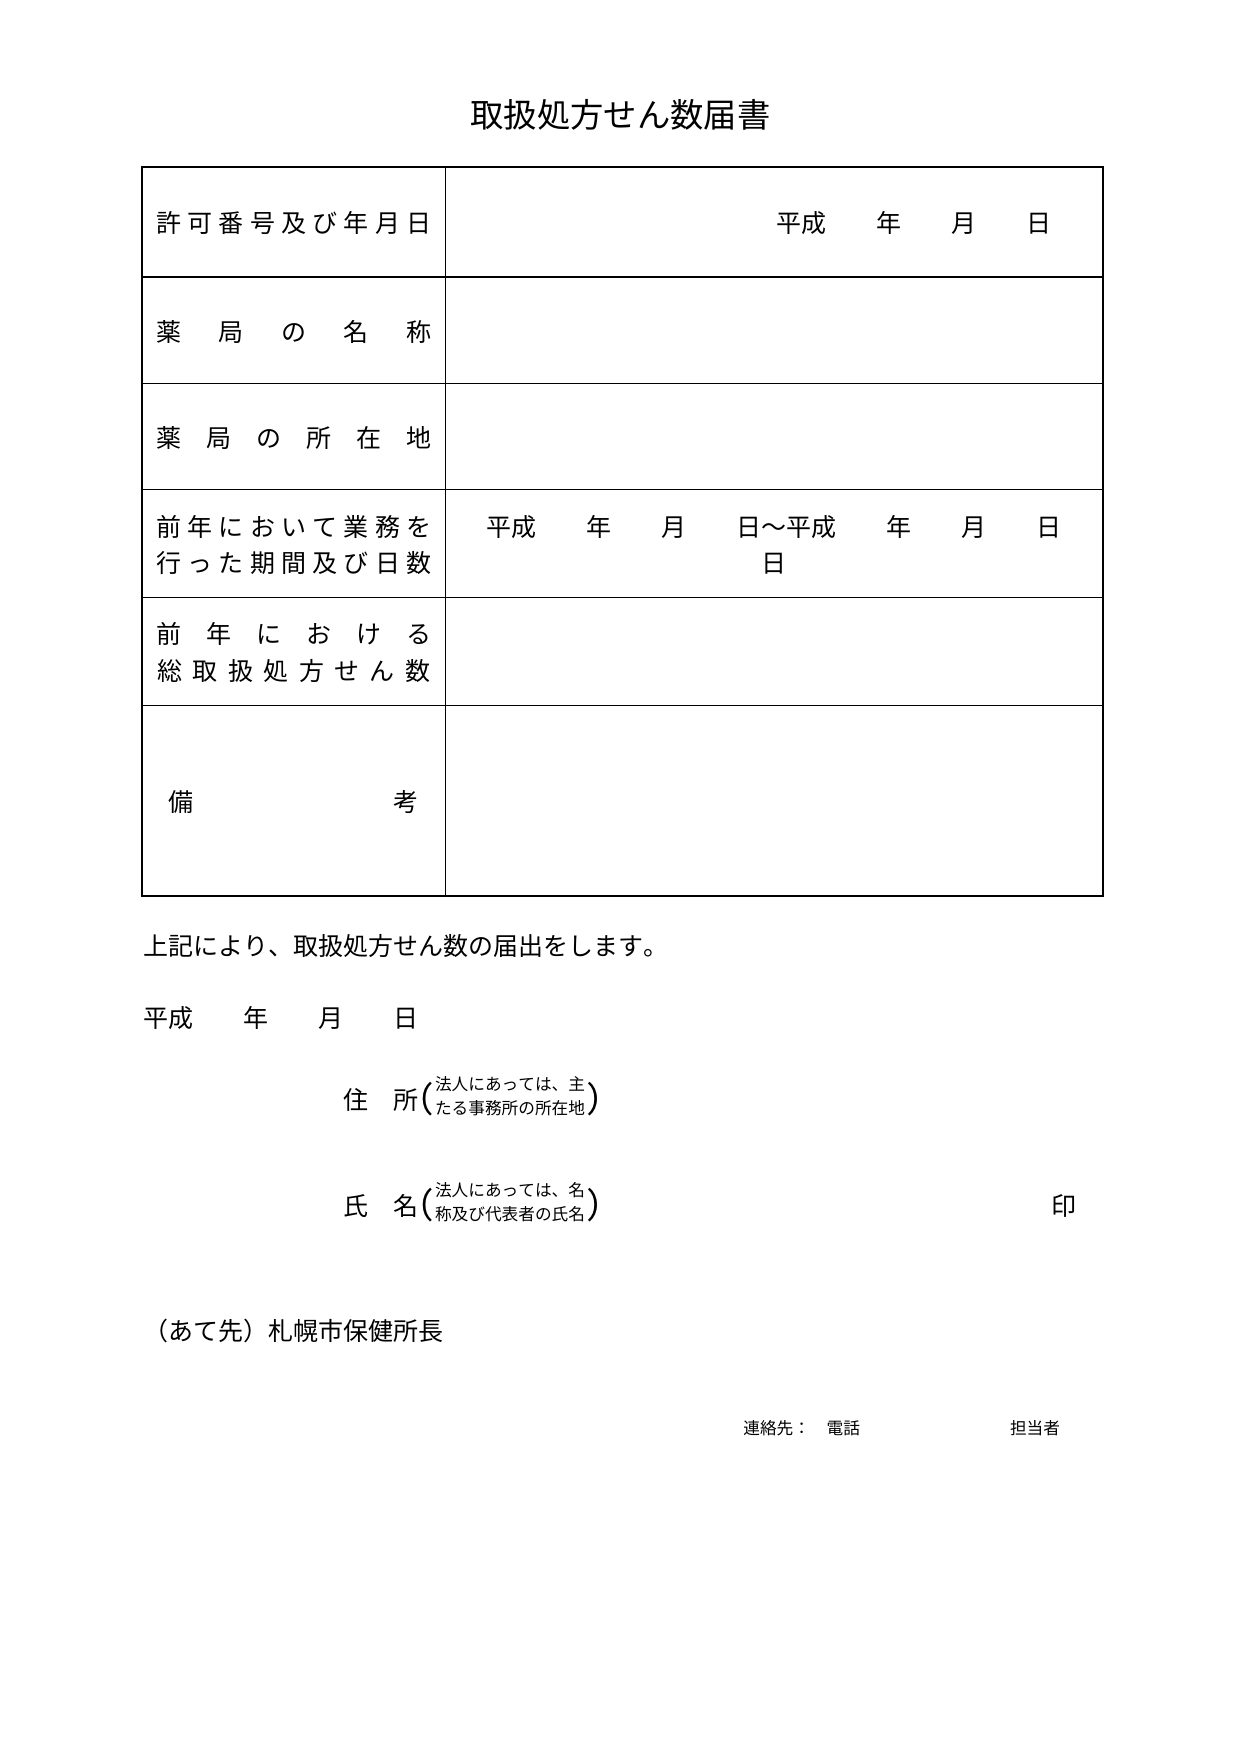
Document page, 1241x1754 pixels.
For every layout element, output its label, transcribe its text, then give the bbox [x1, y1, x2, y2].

table_cell [446, 384, 1102, 489]
table_cell 薬 局 の 名 称 [143, 278, 445, 383]
text （あて先）札幌市保健所長 [118, 1311, 1122, 1348]
table_cell 薬 局 の 所 在 地 [143, 384, 445, 489]
table_header 許可番号及び年月日 [143, 168, 445, 276]
text 平成 年 月 日 [118, 998, 1122, 1035]
table_header 平成 年 月 日 [446, 168, 1102, 276]
table_cell 前年において業務を 行った期間及び日数 [143, 490, 445, 597]
text 氏 名法人にあっては、名称及び代表者の氏名 印 [118, 1177, 1122, 1225]
table_cell 平成 年 月 日～平成 年 月 日 日 [446, 490, 1102, 597]
table_cell 前 年 に お け る 総取扱処方せん数 [143, 598, 445, 704]
text 連絡先： 電話 担当者 [118, 1405, 1122, 1441]
table_cell [446, 598, 1102, 704]
text 上記により、取扱処方せん数の届出をします。 [118, 926, 1122, 962]
table_cell 備 考 [143, 706, 445, 895]
text 住 所法人にあっては、主たる事務所の所在地 [118, 1071, 1122, 1119]
table_cell [446, 706, 1102, 895]
text 取扱処方せん数届書 [118, 88, 1122, 137]
table_cell [446, 278, 1102, 383]
